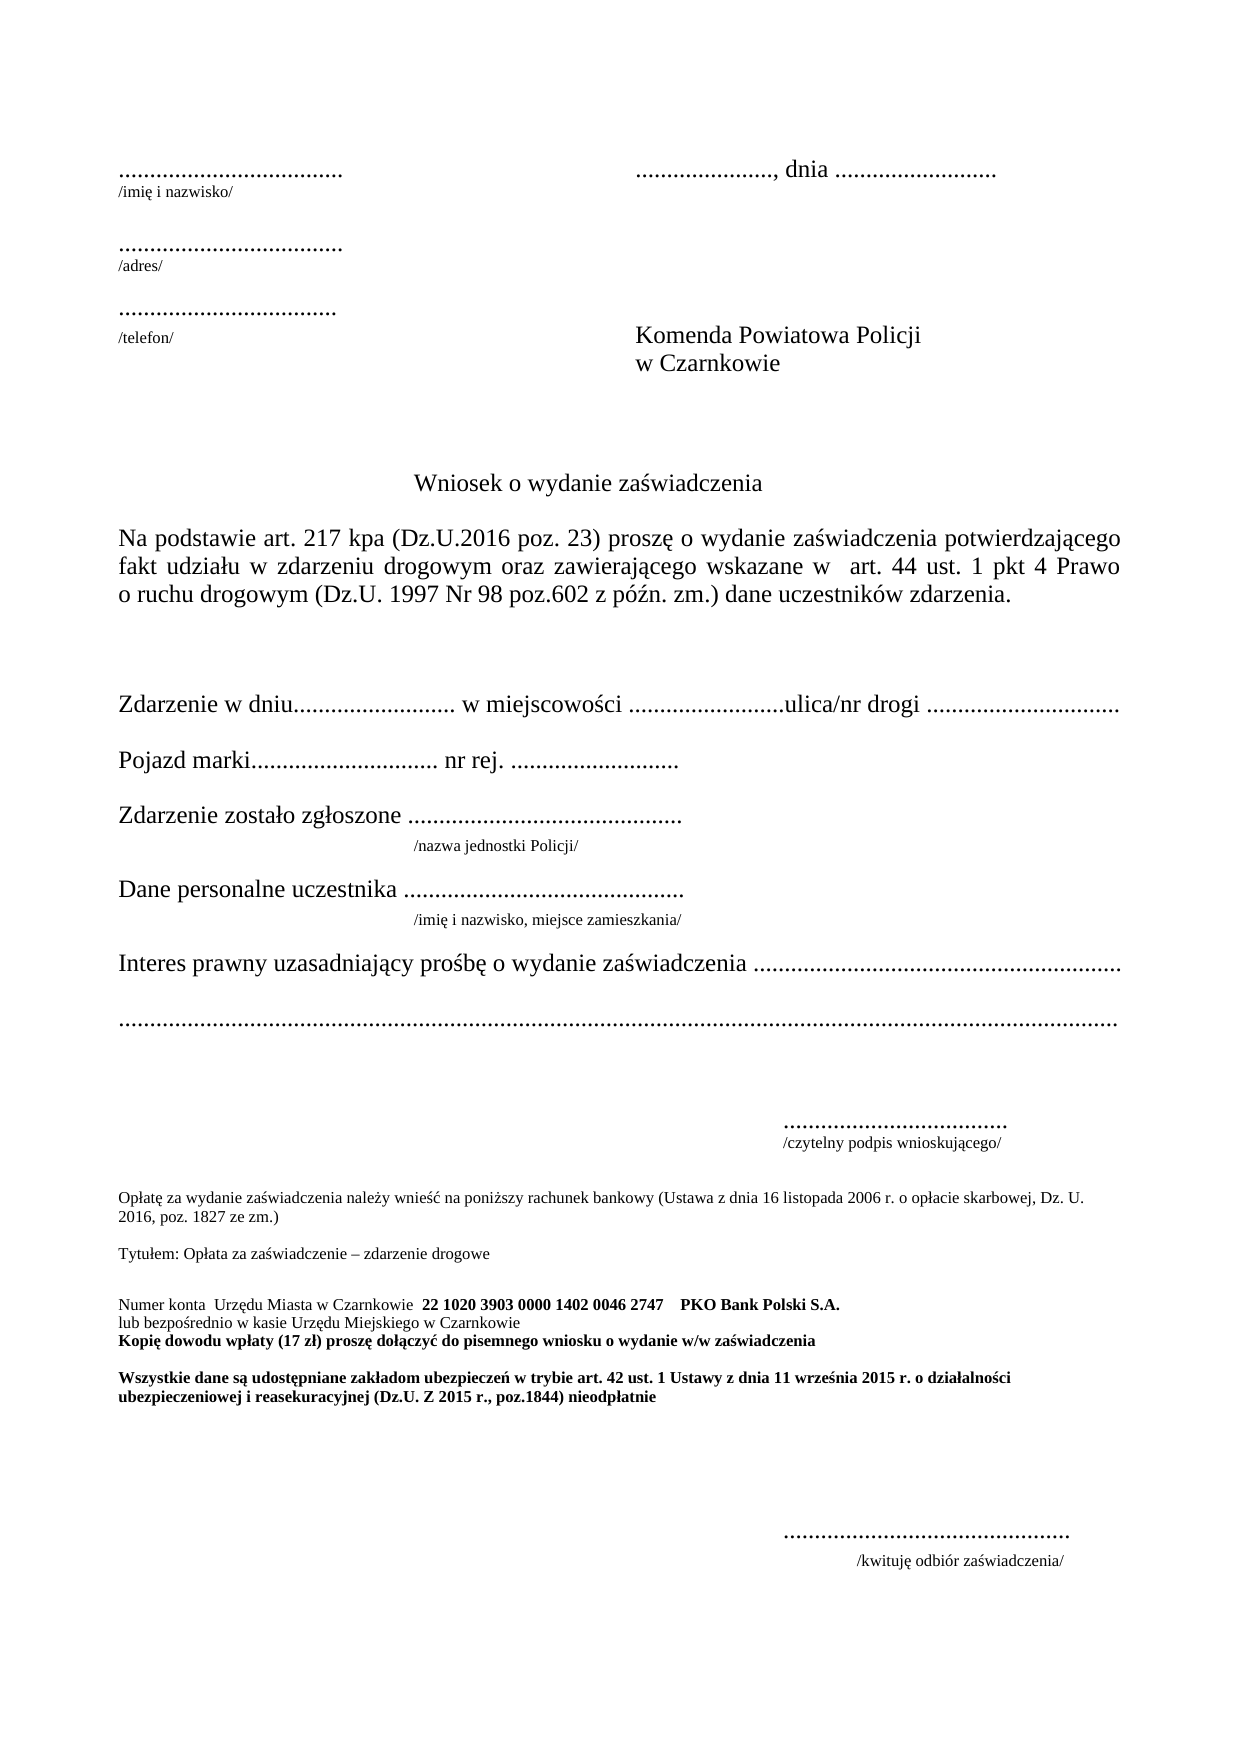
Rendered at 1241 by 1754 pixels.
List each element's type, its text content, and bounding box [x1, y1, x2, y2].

text .................................... [118, 229, 1122, 257]
text Interes prawny uzasadniający prośbę o wydanie zaświadczenia ........................................................... [118, 949, 1122, 977]
text lub bezpośrednio w kasie Urzędu Miejskiego w Czarnkowie [118, 1313, 1122, 1332]
text Wniosek o wydanie zaświadczenia [118, 469, 1122, 497]
text .................................... [118, 1106, 1122, 1134]
text ................................................................................................................................................................ [118, 1004, 1122, 1032]
text Numer konta Urzędu Miasta w Czarnkowie 22 1020 3903 0000 1402 0046 2747 PKO Bank Polski S.A. [118, 1295, 1122, 1313]
text /imię i nazwisko/ [118, 183, 1122, 201]
text Opłatę za wydanie zaświadczenia należy wnieść na poniższy rachunek bankowy (Ustawa z dnia 16 listopada 2006 r. o opłacie skarbowej, Dz. U. 2016, poz. 1827 ze zm.) [118, 1189, 1122, 1226]
text /czytelny podpis wnioskującego/ [118, 1134, 1122, 1152]
text .............................................. [118, 1516, 1122, 1544]
text Zdarzenie zostało zgłoszone ............................................ [118, 801, 1122, 829]
text Kopię dowodu wpłaty (17 zł) proszę dołączyć do pisemnego wniosku o wydanie w/w zaświadczenia [118, 1332, 1122, 1350]
text /imię i nazwisko, miejsce zamieszkania/ [118, 903, 1122, 931]
text /adres/ [118, 257, 1122, 275]
text Pojazd marki.............................. nr rej. ........................... [118, 746, 1122, 774]
text /kwituję odbiór zaświadczenia/ [118, 1544, 1122, 1572]
text ................................... [118, 293, 1122, 321]
text Na podstawie art. 217 kpa (Dz.U.2016 poz. 23) proszę o wydanie zaświadczenia potwierdzającego fakt udziału w zdarzeniu drogowym oraz zawierającego wskazane w art. 44 ust. 1 pkt 4 Prawo o ruchu drogowym (Dz.U. 1997 Nr 98 poz.602 z późn. zm.) dane uczestników zdarzenia. [118, 524, 1122, 607]
text Dane personalne uczestnika ............................................. [118, 875, 1122, 903]
text /telefon/ Komenda Powiatowa Policji [118, 321, 1122, 349]
text Wszystkie dane są udostępniane zakładom ubezpieczeń w trybie art. 42 ust. 1 Ustawy z dnia 11 września 2015 r. o działalności ubezpieczeniowej i reasekuracyjnej (Dz.U. Z 2015 r., poz.1844) nieodpłatnie [118, 1369, 1122, 1406]
text .................................... ......................, dnia .......................... [118, 155, 1122, 183]
text /nazwa jednostki Policji/ [118, 829, 1122, 857]
text Tytułem: Opłata za zaświadczenie – zdarzenie drogowe [118, 1244, 1122, 1263]
text w Czarnkowie [118, 349, 1122, 377]
text Zdarzenie w dniu.......................... w miejscowości .........................ulica/nr drogi ............................... [118, 691, 1122, 718]
